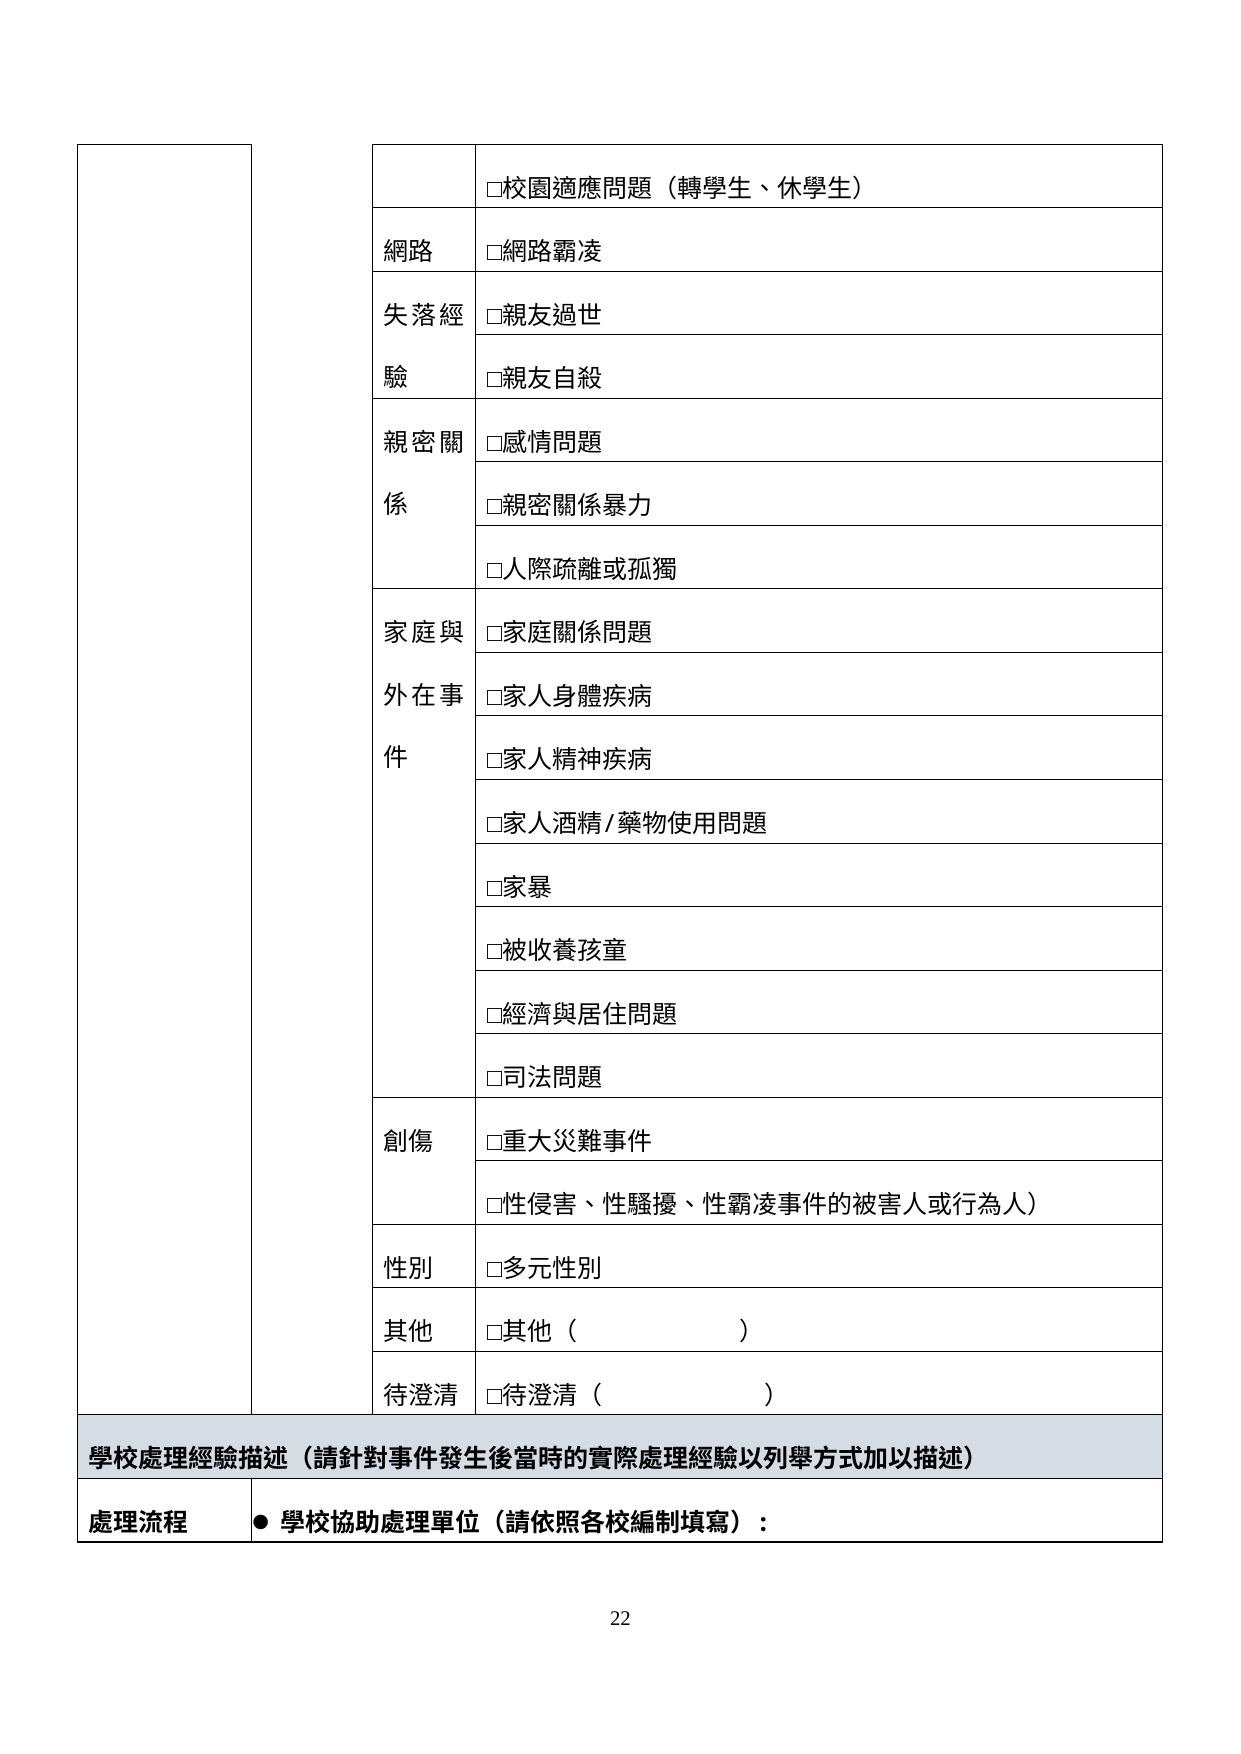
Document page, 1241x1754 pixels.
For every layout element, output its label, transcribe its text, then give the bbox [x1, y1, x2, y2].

table_cell [252, 1224, 372, 1287]
table_cell □多元性別 [476, 1225, 1162, 1287]
table_cell □被收養孩童 [476, 907, 1162, 969]
table_cell □親密關係暴力 [476, 462, 1162, 525]
table_cell [252, 715, 372, 779]
table_cell □經濟與居住問題 [476, 971, 1162, 1033]
table_cell 待澄清 [373, 1352, 475, 1414]
table_cell [252, 461, 372, 525]
table_cell □人際疏離或孤獨 [476, 526, 1162, 588]
table_cell [252, 843, 372, 906]
table_cell □性侵害、性騷擾、性霸凌事件的被害人或行為人） [476, 1161, 1162, 1224]
table_cell [252, 1160, 372, 1224]
table_cell [78, 145, 251, 1414]
table_cell □感情問題 [476, 399, 1162, 461]
table_cell □家人酒精/藥物使用問題 [476, 780, 1162, 842]
table_cell □家暴 [476, 844, 1162, 906]
table_cell 性別 [373, 1225, 475, 1287]
table_cell 失落經驗 [373, 272, 475, 398]
table_cell [252, 652, 372, 715]
table_cell □校園適應問題（轉學生、休學生） [476, 145, 1162, 207]
table_cell □家人身體疾病 [476, 653, 1162, 715]
table_cell [252, 525, 372, 588]
table_cell [252, 906, 372, 969]
table_cell [252, 1097, 372, 1160]
table_cell □司法問題 [476, 1034, 1162, 1097]
table_cell 家庭與外在事件 [373, 589, 475, 1097]
table_cell [252, 271, 372, 334]
table_cell □家庭關係問題 [476, 589, 1162, 652]
table_cell 其他 [373, 1288, 475, 1351]
table_cell 處理流程 [78, 1479, 251, 1541]
table_cell □家人精神疾病 [476, 716, 1162, 779]
table_cell □其他（ ） [476, 1288, 1162, 1351]
table_cell [252, 779, 372, 842]
table_cell [252, 970, 372, 1033]
table_cell □網路霸凌 [476, 208, 1162, 271]
table_cell 網路 [373, 208, 475, 271]
table_cell 學校協助處理單位（請依照各校編制填寫）: 人力支援狀況（請依照各校編制填寫）: 事件處理流程: 1.第一現場發現者: 2.第一現場處理者: 3. 4. 5. （若表格不敷使用請自行增列） [252, 1479, 1162, 1541]
table_cell 學校處理經驗描述（請針對事件發生後當時的實際處理經驗以列舉方式加以描述） [78, 1415, 1162, 1478]
table_cell [252, 398, 372, 461]
table_cell [252, 1287, 372, 1351]
table_cell 創傷 [373, 1098, 475, 1224]
table_cell [252, 207, 372, 271]
table_cell [252, 1351, 372, 1414]
table_cell 親密關係 [373, 399, 475, 588]
table_cell □親友自殺 [476, 335, 1162, 398]
table_cell [373, 145, 475, 207]
table_cell □親友過世 [476, 272, 1162, 334]
table_cell [252, 334, 372, 398]
table_cell [252, 1033, 372, 1097]
table_cell [252, 144, 372, 207]
table_cell □待澄清（ ） [476, 1352, 1162, 1414]
table_cell □重大災難事件 [476, 1098, 1162, 1160]
table_cell [252, 588, 372, 652]
